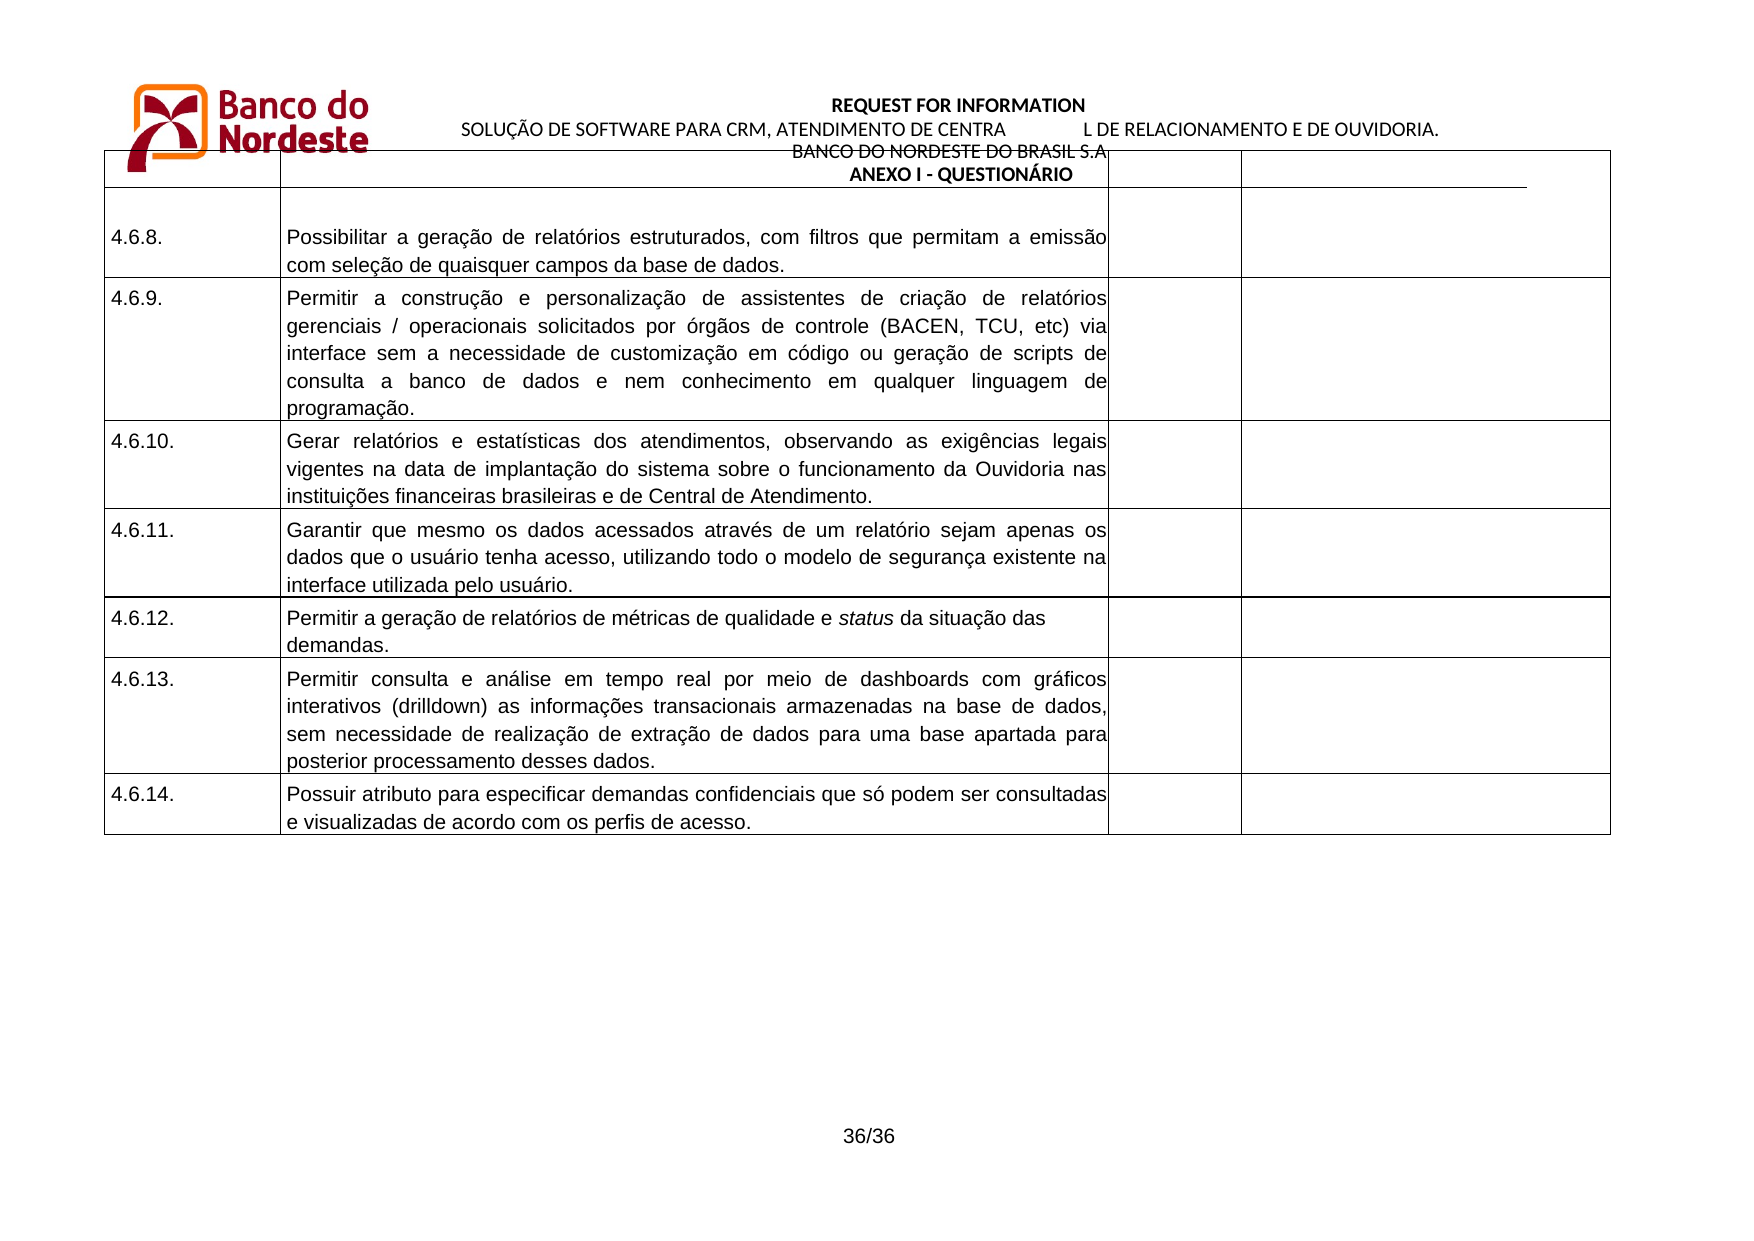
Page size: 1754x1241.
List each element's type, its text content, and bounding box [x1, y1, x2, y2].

table_cell Possuir atributo para especificar demandas confidenciais que só podem ser consultadas e visualizadas de acordo com os perfis de acesso. [281, 774, 1108, 833]
table_cell 4.6.8. [105, 151, 280, 277]
table_cell 4.6.10. [105, 421, 280, 508]
table_cell Possibilitar a geração de relatórios estruturados, com filtros que permitam a emissão com seleção de quaisquer campos da base de dados. [281, 151, 1108, 277]
table_cell Permitir a construção e personalização de assistentes de criação de relatórios gerenciais / operacionais solicitados por órgãos de controle (BACEN, TCU, etc) via interface sem a necessidade de customização em código ou geração de scripts de consulta a banco de dados e nem conhecimento em qualquer linguagem de programação. [281, 278, 1108, 420]
table_cell [1242, 598, 1610, 657]
table_cell [1242, 151, 1610, 277]
table_cell Gerar relatórios e estatísticas dos atendimentos, observando as exigências legais vigentes na data de implantação do sistema sobre o funcionamento da Ouvidoria nas instituições financeiras brasileiras e de Central de Atendimento. [281, 421, 1108, 508]
table_cell 4.6.14. [105, 774, 280, 833]
table_cell [1242, 278, 1610, 420]
table_cell [1109, 774, 1241, 833]
table_cell Garantir que mesmo os dados acessados através de um relatório sejam apenas os dados que o usuário tenha acesso, utilizando todo o modelo de segurança existente na interface utilizada pelo usuário. [281, 509, 1108, 596]
table_cell Permitir a geração de relatórios de métricas de qualidade e status da situação das demandas. [281, 598, 1108, 657]
table_cell [1109, 278, 1241, 420]
table_cell [1242, 658, 1610, 773]
table_cell [1242, 774, 1610, 833]
table_cell 4.6.11. [105, 509, 280, 596]
table_cell 4.6.13. [105, 658, 280, 773]
table_cell [1242, 509, 1610, 596]
table_cell [1109, 421, 1241, 508]
table_cell Permitir consulta e análise em tempo real por meio de dashboards com gráficos interativos (drilldown) as informações transacionais armazenadas na base de dados, sem necessidade de realização de extração de dados para uma base apartada para posterior processamento desses dados. [281, 658, 1108, 773]
table_cell [1109, 598, 1241, 657]
table_cell [1109, 151, 1241, 277]
picture [117, 73, 375, 150]
table_cell 4.6.12. [105, 598, 280, 657]
table_cell [1109, 658, 1241, 773]
table_cell 4.6.9. [105, 278, 280, 420]
table_cell [1242, 421, 1610, 508]
table_cell [1109, 509, 1241, 596]
